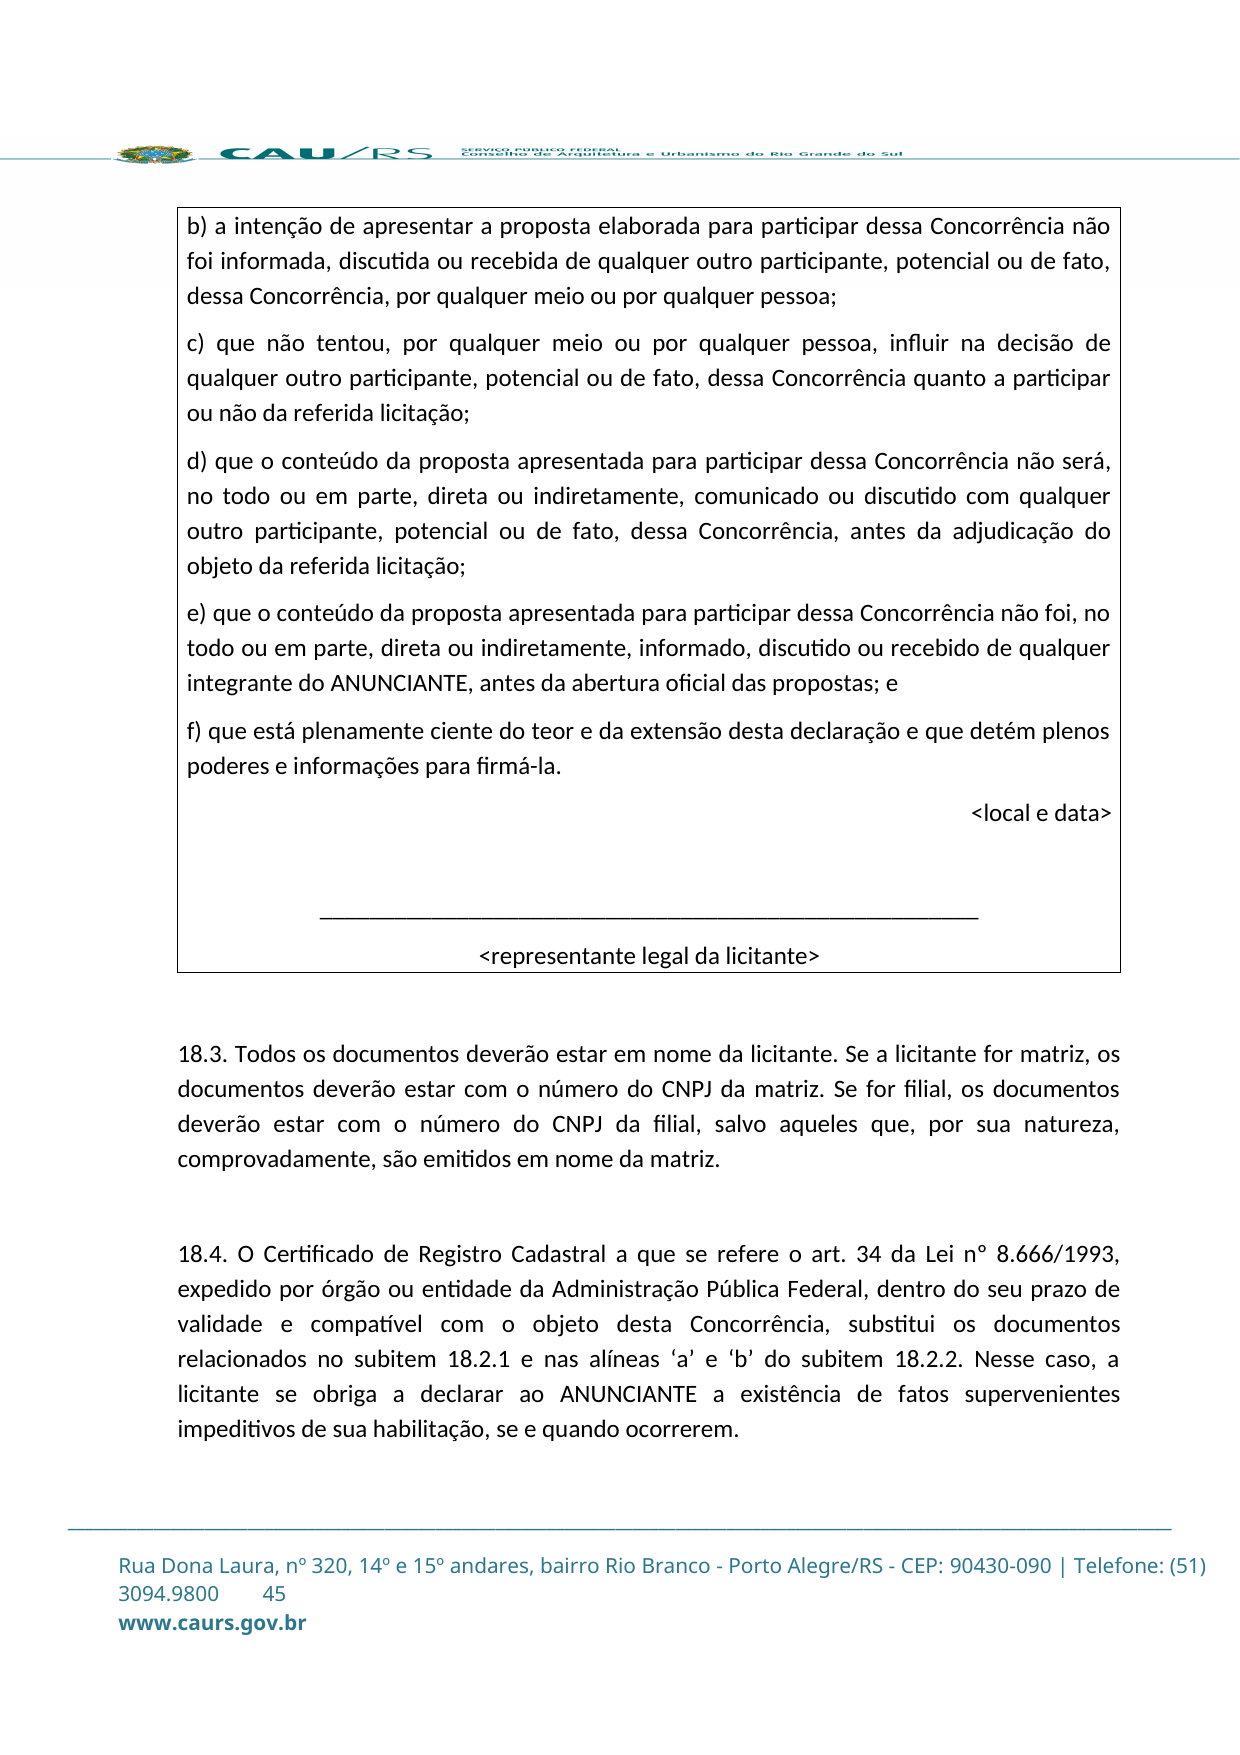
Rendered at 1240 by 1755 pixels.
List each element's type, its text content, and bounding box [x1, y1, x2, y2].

text c) que não tentou, por qualquer meio ou por qualquer pessoa, influir na decisão de qualquer outro participante, potencial ou de fato, dessa Concorrência quanto a participar ou não da referida licitação; [178, 324, 1120, 428]
text 18.3. Todos os documentos deverão estar em nome da licitante. Se a licitante for matriz, os documentos deverão estar com o número do CNPJ da matriz. Se for filial, os documentos deverão estar com o número do CNPJ da filial, salvo aqueles que, por sua natureza, comprovadamente, são emitidos em nome da matriz. [177, 1038, 1121, 1173]
text d) que o conteúdo da proposta apresentada para participar dessa Concorrência não será, no todo ou em parte, direta ou indiretamente, comunicado ou discutido com qualquer outro participante, potencial ou de fato, dessa Concorrência, antes da adjudicação do objeto da referida licitação; [178, 442, 1120, 580]
text _____________________________________________________ [178, 889, 1120, 923]
text e) que o conteúdo da proposta apresentada para participar dessa Concorrência não foi, no todo ou em parte, direta ou indiretamente, informado, discutido ou recebido de qualquer integrante do ANUNCIANTE, antes da abertura oficial das propostas; e [178, 594, 1120, 698]
text <local e data> [178, 794, 1120, 828]
text 18.4. O Certificado de Registro Cadastral a que se refere o art. 34 da Lei nº 8.666/1993, expedido por órgão ou entidade da Administração Pública Federal, dentro do seu prazo de validade e compatível com o objeto desta Concorrência, substitui os documentos relacionados no subitem 18.2.1 e nas alíneas ‘a’ e ‘b’ do subitem 18.2.2. Nesse caso, a licitante se obriga a declarar ao ANUNCIANTE a existência de fatos supervenientes impeditivos de sua habilitação, se e quando ocorrerem. [177, 1238, 1121, 1443]
text <representante legal da licitante> [178, 937, 1120, 972]
text f) que está plenamente ciente do teor e da extensão desta declaração e que detém plenos poderes e informações para firmá-la. [178, 712, 1120, 780]
text b) a intenção de apresentar a proposta elaborada para participar dessa Concorrência não foi informada, discutida ou recebida de qualquer outro participante, potencial ou de fato, dessa Concorrência, por qualquer meio ou por qualquer pessoa; [178, 292, 1120, 310]
